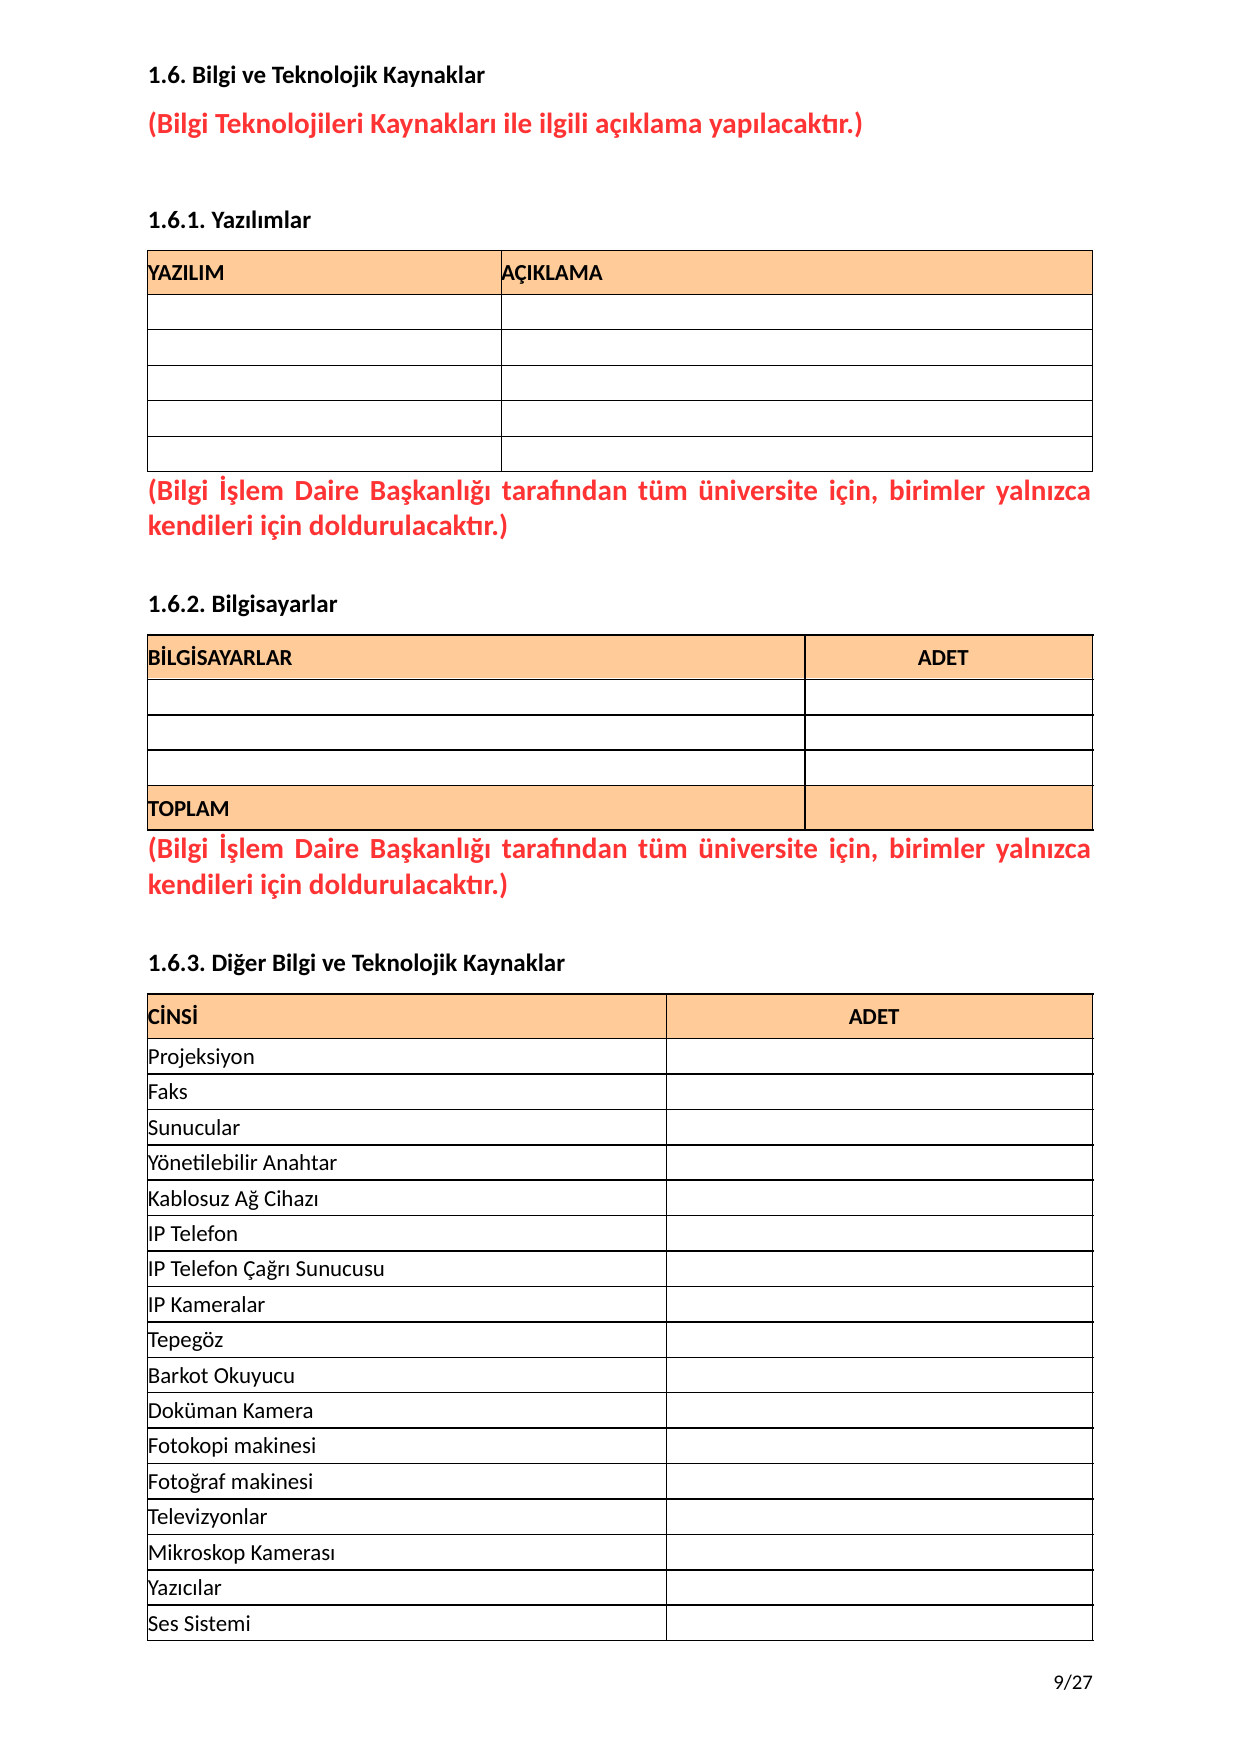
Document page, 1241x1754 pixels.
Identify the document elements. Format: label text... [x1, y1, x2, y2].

table_cell Kablosuz Ağ Cihazı [148, 1181, 666, 1215]
text 1.6.3. Diğer Bilgi ve Teknolojik Kaynaklar [148, 948, 1093, 978]
table_cell [806, 786, 1092, 829]
table_cell [148, 366, 501, 400]
table_cell Televizyonlar [148, 1500, 666, 1533]
table_cell Projeksiyon [148, 1039, 666, 1073]
table_cell [502, 295, 1092, 329]
table_cell Doküman Kamera [148, 1393, 666, 1427]
table_header BİLGİSAYARLAR [148, 636, 804, 678]
table_cell [148, 437, 501, 471]
table_cell [148, 680, 804, 714]
table_cell [502, 366, 1092, 400]
table_cell [667, 1252, 1092, 1286]
table_cell Mikroskop Kamerası [148, 1535, 666, 1569]
table_cell [502, 330, 1092, 365]
text (Bilgi İşlem Daire Başkanlığı tarafından tüm üniversite için, birimler yalnızca kendileri için doldurulacaktır.) [148, 831, 1093, 902]
table_cell IP Telefon Çağrı Sunucusu [148, 1252, 666, 1286]
table_cell [806, 751, 1092, 785]
table_cell [148, 716, 804, 749]
table_cell [667, 1146, 1092, 1179]
table_header ADET [667, 995, 1092, 1038]
text (Bilgi Teknolojileri Kaynakları ile ilgili açıklama yapılacaktır.) [148, 105, 1093, 140]
table_cell [667, 1110, 1092, 1144]
table_cell Ses Sistemi [148, 1606, 666, 1640]
table_cell [667, 1464, 1092, 1498]
table_cell [502, 437, 1092, 471]
text (Bilgi İşlem Daire Başkanlığı tarafından tüm üniversite için, birimler yalnızca kendileri için doldurulacaktır.) [148, 472, 1093, 543]
table_cell [806, 680, 1092, 714]
table_cell Sunucular [148, 1110, 666, 1144]
table_cell [667, 1216, 1092, 1250]
table_cell IP Telefon [148, 1216, 666, 1250]
table_header CİNSİ [148, 995, 666, 1038]
table_cell Yönetilebilir Anahtar [148, 1146, 666, 1179]
table_cell [667, 1606, 1092, 1640]
text 1.6.2. Bilgisayarlar [148, 588, 1093, 619]
table_cell [148, 330, 501, 365]
table_cell [667, 1287, 1092, 1321]
table_cell [502, 401, 1092, 436]
table_cell Fotoğraf makinesi [148, 1464, 666, 1498]
table_cell [806, 716, 1092, 749]
table_cell [148, 401, 501, 436]
subtitle 1.6. Bilgi ve Teknolojik Kaynaklar [148, 59, 1093, 89]
text 1.6.1. Yazılımlar [148, 204, 1093, 234]
table_cell IP Kameralar [148, 1287, 666, 1321]
table_cell Barkot Okuyucu [148, 1358, 666, 1392]
table_cell [667, 1181, 1092, 1215]
table_cell Tepegöz [148, 1323, 666, 1356]
table_cell [148, 295, 501, 329]
table_cell [667, 1429, 1092, 1463]
table_cell [667, 1535, 1092, 1569]
table_header ADET [806, 636, 1092, 678]
table_cell [667, 1393, 1092, 1427]
table_cell [148, 751, 804, 785]
table_cell [667, 1500, 1092, 1533]
table_cell Faks [148, 1075, 666, 1108]
table_cell [667, 1358, 1092, 1392]
table_header YAZILIM [148, 251, 501, 294]
table_cell [667, 1075, 1092, 1108]
table_cell [667, 1323, 1092, 1356]
table_cell Yazıcılar [148, 1571, 666, 1604]
table_cell Fotokopi makinesi [148, 1429, 666, 1463]
table_cell [667, 1571, 1092, 1604]
table_cell [667, 1039, 1092, 1073]
table_cell TOPLAM [148, 786, 804, 829]
table_header AÇIKLAMA [502, 251, 1092, 294]
